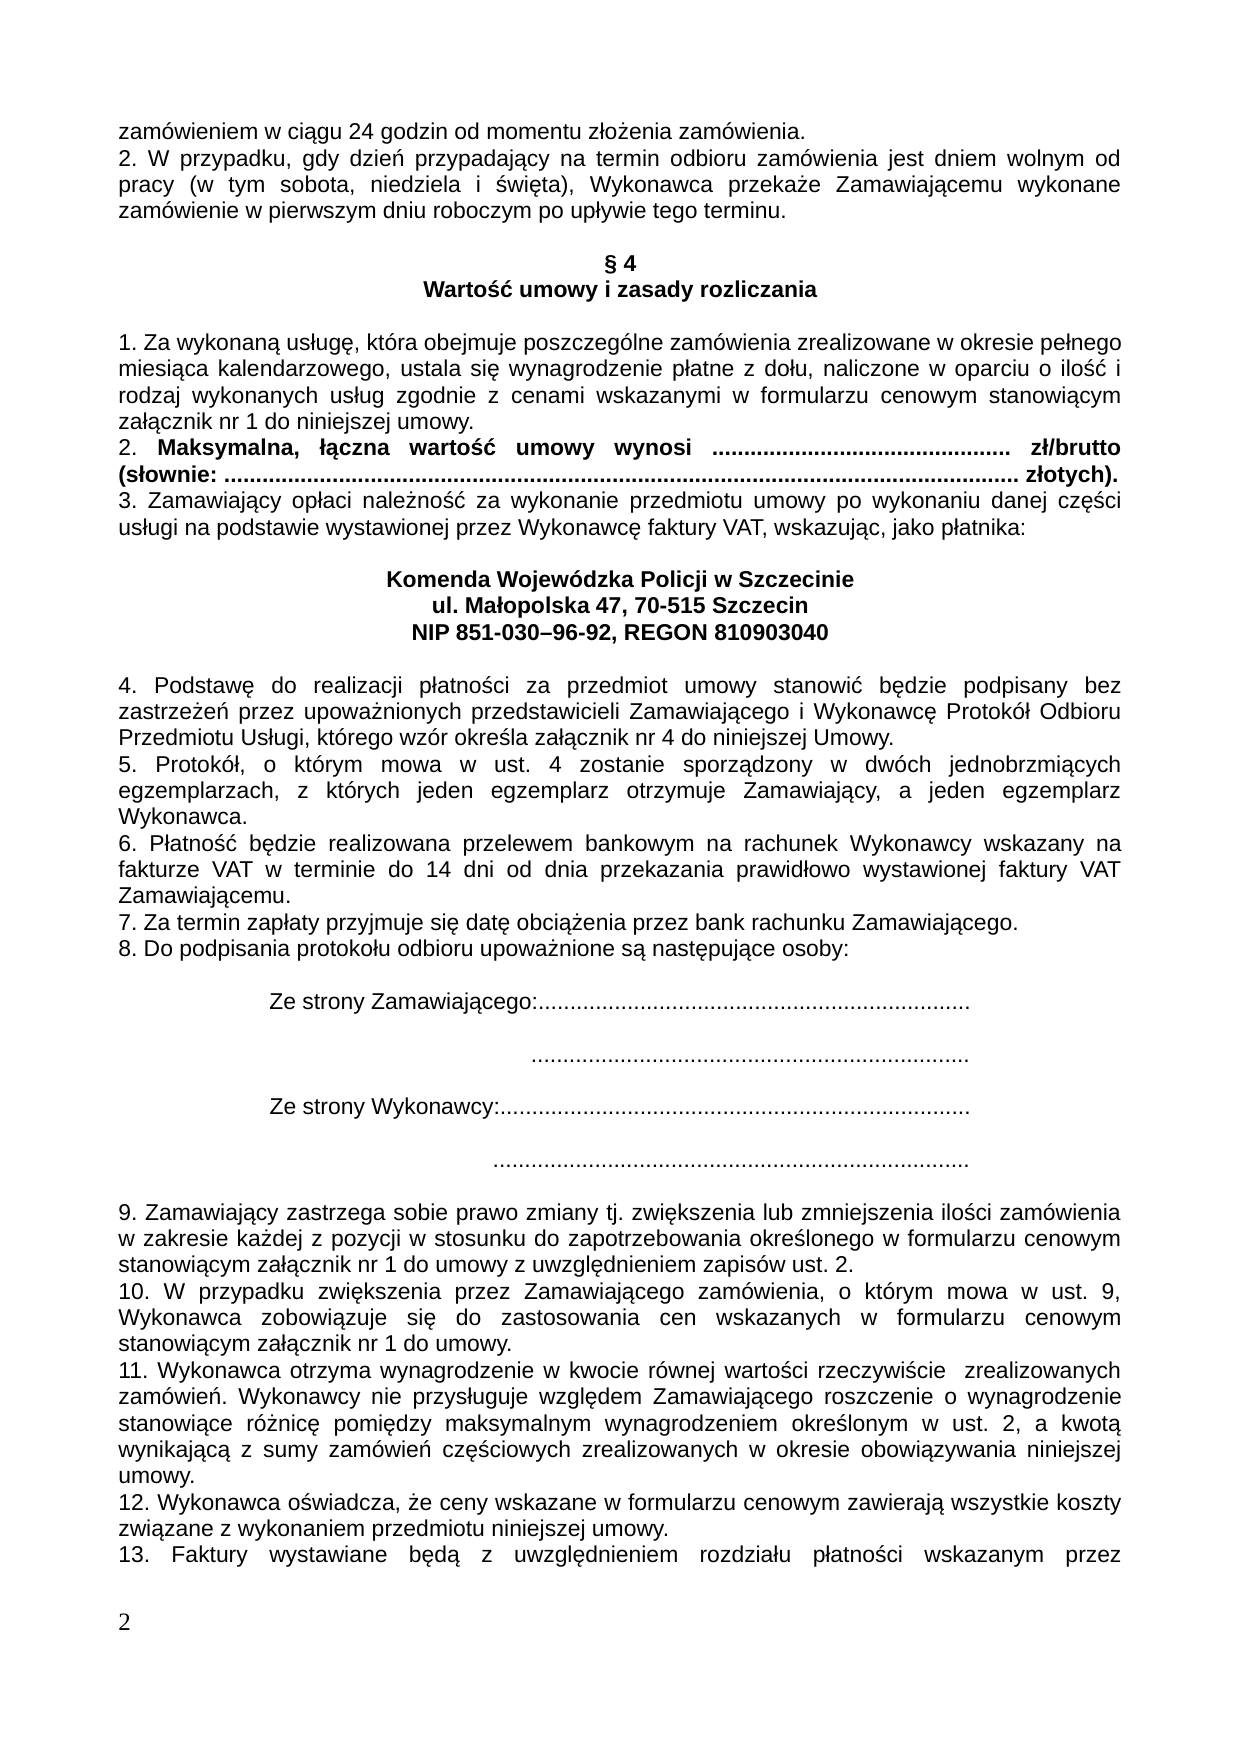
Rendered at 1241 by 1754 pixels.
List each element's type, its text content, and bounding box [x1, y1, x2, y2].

text ul. Małopolska 47, 70-515 Szczecin [118, 592, 1122, 619]
text § 4 [118, 250, 1122, 276]
text Ze strony Zamawiającego:.................................................................... [118, 988, 1122, 1014]
text 8. Do podpisania protokołu odbioru upoważnione są następujące osoby: [118, 935, 1122, 961]
text NIP 851-030–96-92, REGON 810903040 [118, 619, 1122, 645]
text 6. Płatność będzie realizowana przelewem bankowym na rachunek Wykonawcy wskazany na fakturze VAT w terminie do 14 dni od dnia przekazania prawidłowo wystawionej faktury VAT Zamawiającemu. [118, 830, 1122, 909]
text 10. W przypadku zwiększenia przez Zamawiającego zamówienia, o którym mowa w ust. 9, Wykonawca zobowiązuje się do zastosowania cen wskazanych w formularzu cenowym stanowiącym załącznik nr 1 do umowy. [118, 1278, 1122, 1357]
text 2. Maksymalna, łączna wartość umowy wynosi ............................................... zł/brutto (słownie: ............................................................................................................................. złotych). [118, 434, 1122, 487]
text 12. Wykonawca oświadcza, że ceny wskazane w formularzu cenowym zawierają wszystkie koszty związane z wykonaniem przedmiotu niniejszej umowy. [118, 1488, 1122, 1541]
text ........................................................................... [118, 1146, 1122, 1172]
text 1. Za wykonaną usługę, która obejmuje poszczególne zamówienia zrealizowane w okresie pełnego miesiąca kalendarzowego, ustala się wynagrodzenie płatne z dołu, naliczone w oparciu o ilość i rodzaj wykonanych usług zgodnie z cenami wskazanymi w formularzu cenowym stanowiącym załącznik nr 1 do niniejszej umowy. [118, 329, 1122, 434]
text ..................................................................... [118, 1041, 1122, 1067]
text 11. Wykonawca otrzyma wynagrodzenie w kwocie równej wartości rzeczywiście zrealizowanych zamówień. Wykonawcy nie przysługuje względem Zamawiającego roszczenie o wynagrodzenie stanowiące różnicę pomiędzy maksymalnym wynagrodzeniem określonym w ust. 2, a kwotą wynikającą z sumy zamówień częściowych zrealizowanych w okresie obowiązywania niniejszej umowy. [118, 1357, 1122, 1488]
text 7. Za termin zapłaty przyjmuje się datę obciążenia przez bank rachunku Zamawiającego. [118, 909, 1122, 935]
text 9. Zamawiający zastrzega sobie prawo zmiany tj. zwiększenia lub zmniejszenia ilości zamówienia w zakresie każdej z pozycji w stosunku do zapotrzebowania określonego w formularzu cenowym stanowiącym załącznik nr 1 do umowy z uwzględnieniem zapisów ust. 2. [118, 1199, 1122, 1278]
text 5. Protokół, o którym mowa w ust. 4 zostanie sporządzony w dwóch jednobrzmiących egzemplarzach, z których jeden egzemplarz otrzymuje Zamawiający, a jeden egzemplarz Wykonawca. [118, 751, 1122, 830]
text Komenda Wojewódzka Policji w Szczecinie [118, 566, 1122, 592]
text Wartość umowy i zasady rozliczania [118, 276, 1122, 303]
text 4. Podstawę do realizacji płatności za przedmiot umowy stanowić będzie podpisany bez zastrzeżeń przez upoważnionych przedstawicieli Zamawiającego i Wykonawcę Protokół Odbioru Przedmiotu Usługi, którego wzór określa załącznik nr 4 do niniejszej Umowy. [118, 672, 1122, 751]
text 3. Zamawiający opłaci należność za wykonanie przedmiotu umowy po wykonaniu danej części usługi na podstawie wystawionej przez Wykonawcę faktury VAT, wskazując, jako płatnika: [118, 487, 1122, 540]
text 13. Faktury wystawiane będą z uwzględnieniem rozdziału płatności wskazanym przez [118, 1541, 1122, 1568]
text 2. W przypadku, gdy dzień przypadający na termin odbioru zamówienia jest dniem wolnym od pracy (w tym sobota, niedziela i święta), Wykonawca przekaże Zamawiającemu wykonane zamówienie w pierwszym dniu roboczym po upływie tego terminu. [118, 144, 1122, 223]
text zamówieniem w ciągu 24 godzin od momentu złożenia zamówienia. [118, 118, 1122, 144]
text Ze strony Wykonawcy:.......................................................................... [118, 1093, 1122, 1119]
